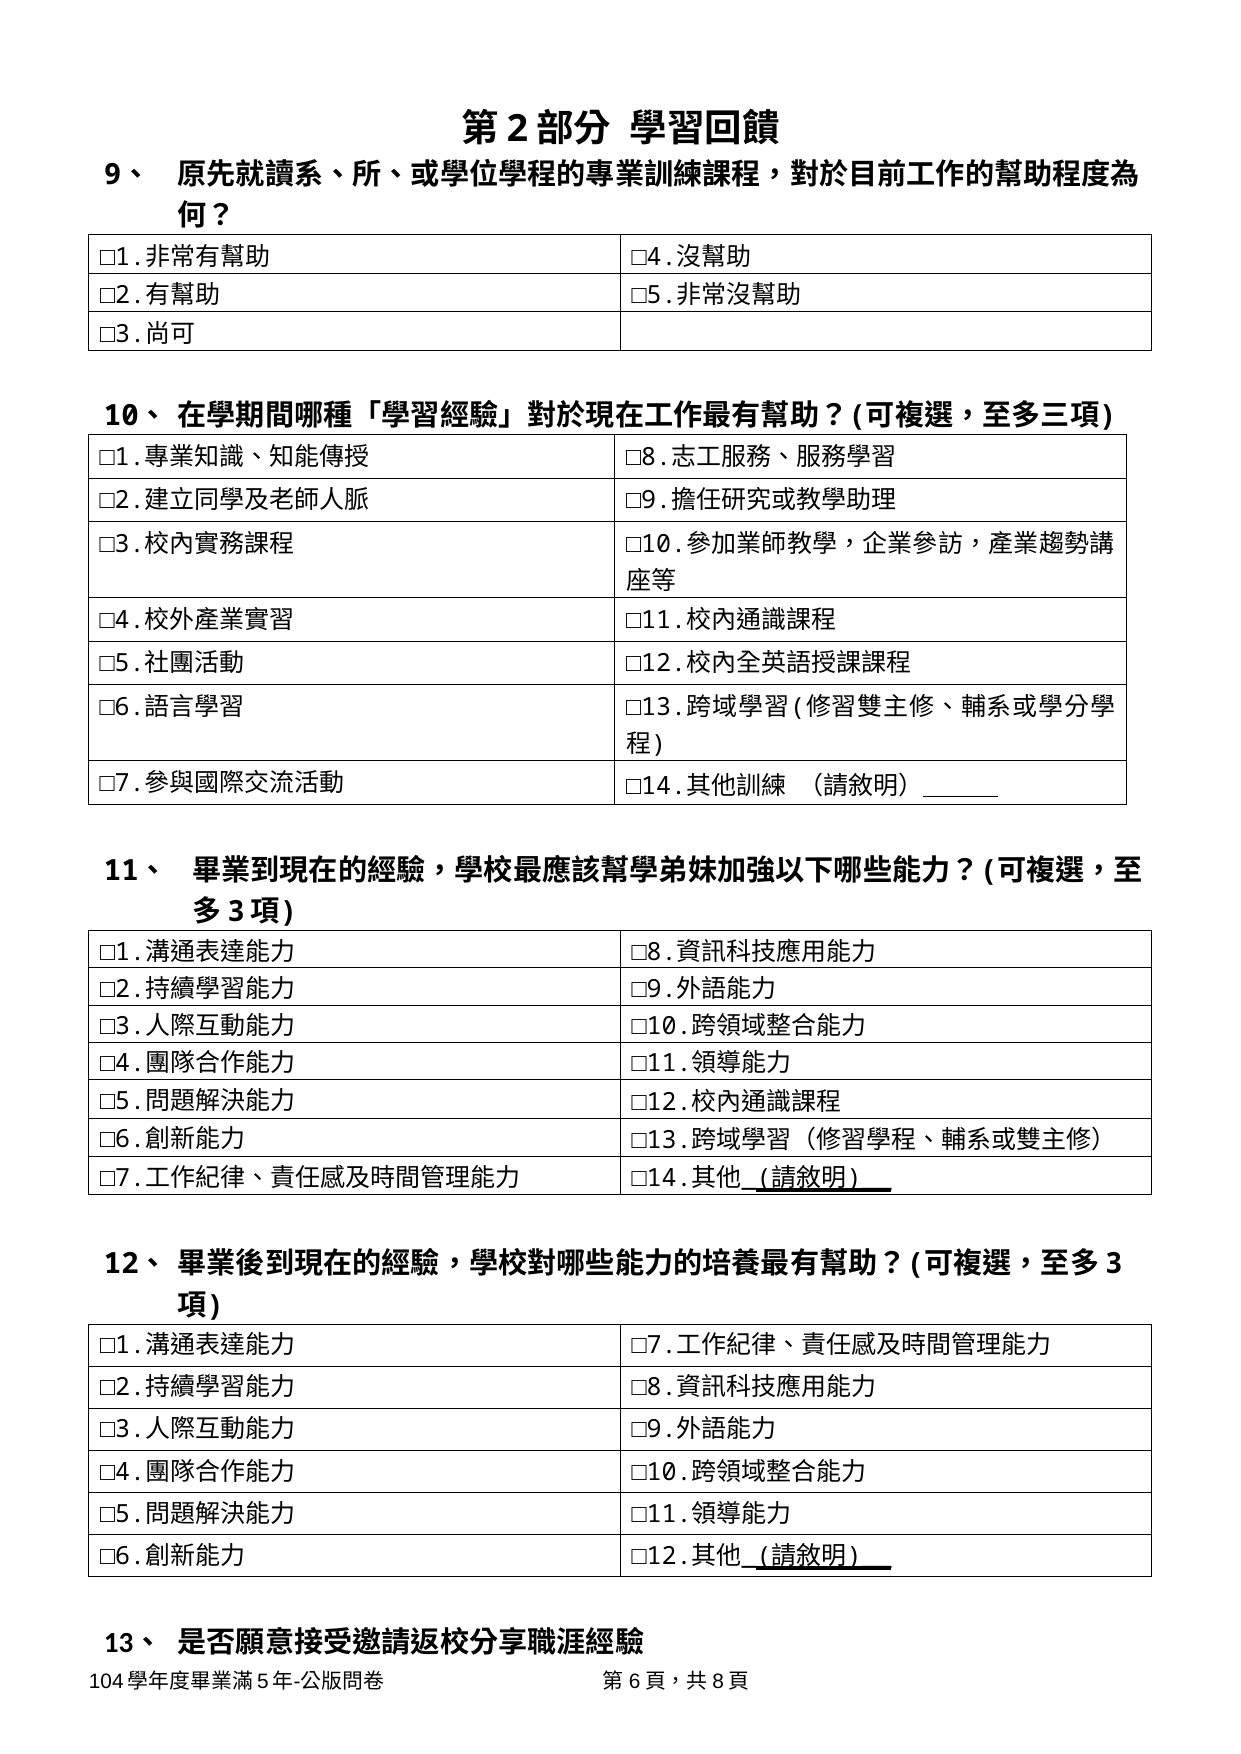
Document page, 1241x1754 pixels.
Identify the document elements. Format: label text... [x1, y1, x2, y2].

text 第2部分 學習回饋 [89, 105, 1152, 151]
table_header □8.資訊科技應用能力 [621, 931, 1151, 967]
table_cell □12.校內全英語授課課程 [615, 642, 1126, 684]
table_cell □4.團隊合作能力 [89, 1451, 620, 1492]
table_cell □2.持續學習能力 [89, 968, 620, 1004]
table_cell □10.跨領域整合能力 [621, 1006, 1151, 1042]
table_cell □6.創新能力 [89, 1119, 620, 1156]
list 畢業到現在的經驗，學校最應該幫學弟妹加強以下哪些能力？(可複選，至多3項) [103, 847, 1152, 930]
table_cell [621, 312, 1151, 350]
table_cell □11.校內通識課程 [615, 598, 1126, 641]
table_header □1.專業知識、知能傳授 [89, 435, 614, 478]
table_header □1.溝通表達能力 [89, 1325, 620, 1366]
table_cell □7.參與國際交流活動 [89, 761, 614, 804]
table_cell □5.非常沒幫助 [621, 274, 1151, 311]
table_cell □8.資訊科技應用能力 [621, 1367, 1151, 1408]
list 在學期間哪種「學習經驗」對於現在工作最有幫助？(可複選，至多三項) [103, 392, 1152, 434]
list 畢業後到現在的經驗，學校對哪些能力的培養最有幫助？(可複選，至多3項) [103, 1240, 1152, 1324]
table_header □7.工作紀律、責任感及時間管理能力 [621, 1325, 1151, 1366]
table_cell □3.人際互動能力 [89, 1409, 620, 1450]
table_cell □9.外語能力 [621, 968, 1151, 1004]
table_cell □11.領導能力 [621, 1493, 1151, 1534]
table_cell □4.團隊合作能力 [89, 1043, 620, 1079]
table_cell □12.校內通識課程 [621, 1080, 1151, 1118]
table_cell □2.有幫助 [89, 274, 620, 311]
table_cell □12.其他_(請敘明)__ [621, 1535, 1151, 1576]
table_cell □5.社團活動 [89, 642, 614, 684]
table_cell □9.外語能力 [621, 1409, 1151, 1450]
table_cell □4.校外產業實習 [89, 598, 614, 641]
table_cell □10.參加業師教學，企業參訪，產業趨勢講座等 [615, 522, 1126, 597]
table_header □8.志工服務、服務學習 [615, 435, 1126, 478]
table_cell □14.其他訓練 （請敘明）＿＿＿ [615, 761, 1126, 804]
table_cell □3.尚可 [89, 312, 620, 350]
table_cell □7.工作紀律、責任感及時間管理能力 [89, 1157, 620, 1193]
table_header □4.沒幫助 [621, 235, 1151, 273]
table_cell □13.跨域學習（修習學程、輔系或雙主修） [621, 1119, 1151, 1156]
table_cell □13.跨域學習(修習雙主修、輔系或學分學程) [615, 685, 1126, 760]
table_cell □11.領導能力 [621, 1043, 1151, 1079]
list 是否願意接受邀請返校分享職涯經驗 [103, 1619, 1152, 1661]
table_cell □2.持續學習能力 [89, 1367, 620, 1408]
list 原先就讀系、所、或學位學程的專業訓練課程，對於目前工作的幫助程度為何？ [103, 151, 1152, 234]
table_header □1.溝通表達能力 [89, 931, 620, 967]
table_cell □2.建立同學及老師人脈 [89, 479, 614, 521]
table_cell □3.校內實務課程 [89, 522, 614, 597]
table_cell □5.問題解決能力 [89, 1080, 620, 1118]
table_cell □6.創新能力 [89, 1535, 620, 1576]
table_cell □5.問題解決能力 [89, 1493, 620, 1534]
table_cell □10.跨領域整合能力 [621, 1451, 1151, 1492]
table_cell □9.擔任研究或教學助理 [615, 479, 1126, 521]
table_cell □6.語言學習 [89, 685, 614, 760]
table_header □1.非常有幫助 [89, 235, 620, 273]
table_cell □3.人際互動能力 [89, 1006, 620, 1042]
table_cell □14.其他_(請敘明)__ [621, 1157, 1151, 1193]
